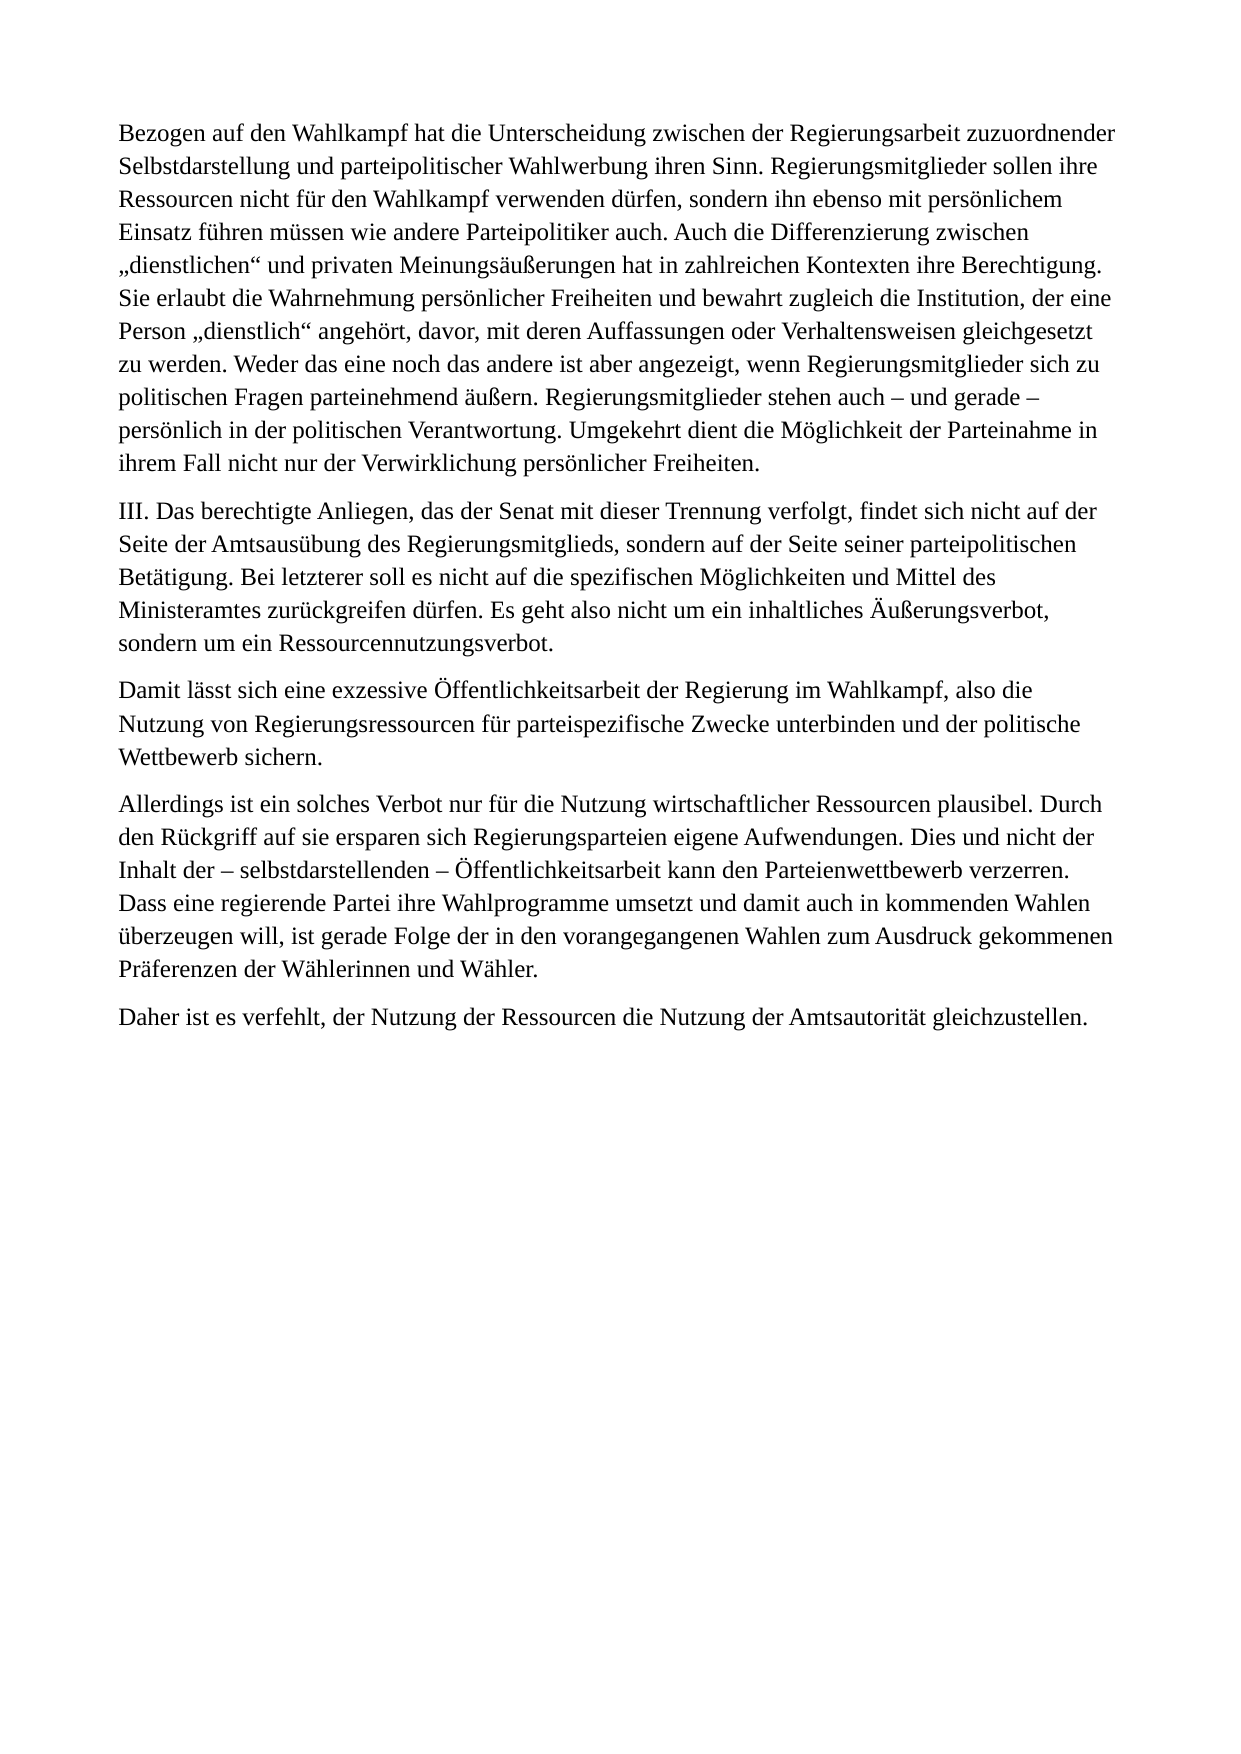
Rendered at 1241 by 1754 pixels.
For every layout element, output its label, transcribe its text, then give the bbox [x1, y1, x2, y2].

text Daher ist es verfehlt, der Nutzung der Ressourcen die Nutzung der Amtsautorität gleichzustellen. [118, 1002, 1122, 1031]
text Bezogen auf den Wahlkampf hat die Unterscheidung zwischen der Regierungsarbeit zuzuordnender Selbstdarstellung und parteipolitischer Wahlwerbung ihren Sinn. Regierungsmitglieder sollen ihre Ressourcen nicht für den Wahlkampf verwenden dürfen, sondern ihn ebenso mit persönlichem Einsatz führen müssen wie andere Parteipolitiker auch. Auch die Differenzierung zwischen „dienstlichen“ und privaten Meinungsäußerungen hat in zahlreichen Kontexten ihre Berechtigung. Sie erlaubt die Wahrnehmung persönlicher Freiheiten und bewahrt zugleich die Institution, der eine Person „dienstlich“ angehört, davor, mit deren Auffassungen oder Verhaltensweisen gleichgesetzt zu werden. Weder das eine noch das andere ist aber angezeigt, wenn Regierungsmitglieder sich zu politischen Fragen parteinehmend äußern. Regierungsmitglieder stehen auch – und gerade – persönlich in der politischen Verantwortung. Umgekehrt dient die Möglichkeit der Parteinahme in ihrem Fall nicht nur der Verwirklichung persönlicher Freiheiten. [118, 118, 1122, 477]
text III. Das berechtigte Anliegen, das der Senat mit dieser Trennung verfolgt, findet sich nicht auf der Seite der Amtsausübung des Regierungsmitglieds, sondern auf der Seite seiner parteipolitischen Betätigung. Bei letzterer soll es nicht auf die spezifischen Möglichkeiten und Mittel des Ministeramtes zurückgreifen dürfen. Es geht also nicht um ein inhaltliches Äußerungsverbot, sondern um ein Ressourcennutzungsverbot. [118, 496, 1122, 657]
text Damit lässt sich eine exzessive Öffentlichkeitsarbeit der Regierung im Wahlkampf, also die Nutzung von Regierungsressourcen für parteispezifische Zwecke unterbinden und der politische Wettbewerb sichern. [118, 676, 1122, 770]
text Allerdings ist ein solches Verbot nur für die Nutzung wirtschaftlicher Ressourcen plausibel. Durch den Rückgriff auf sie ersparen sich Regierungsparteien eigene Aufwendungen. Dies und nicht der Inhalt der – selbstdarstellenden – Öffentlichkeitsarbeit kann den Parteienwettbewerb verzerren. Dass eine regierende Partei ihre Wahlprogramme umsetzt und damit auch in kommenden Wahlen überzeugen will, ist gerade Folge der in den vorangegangenen Wahlen zum Ausdruck gekommenen Präferenzen der Wählerinnen und Wähler. [118, 789, 1122, 983]
